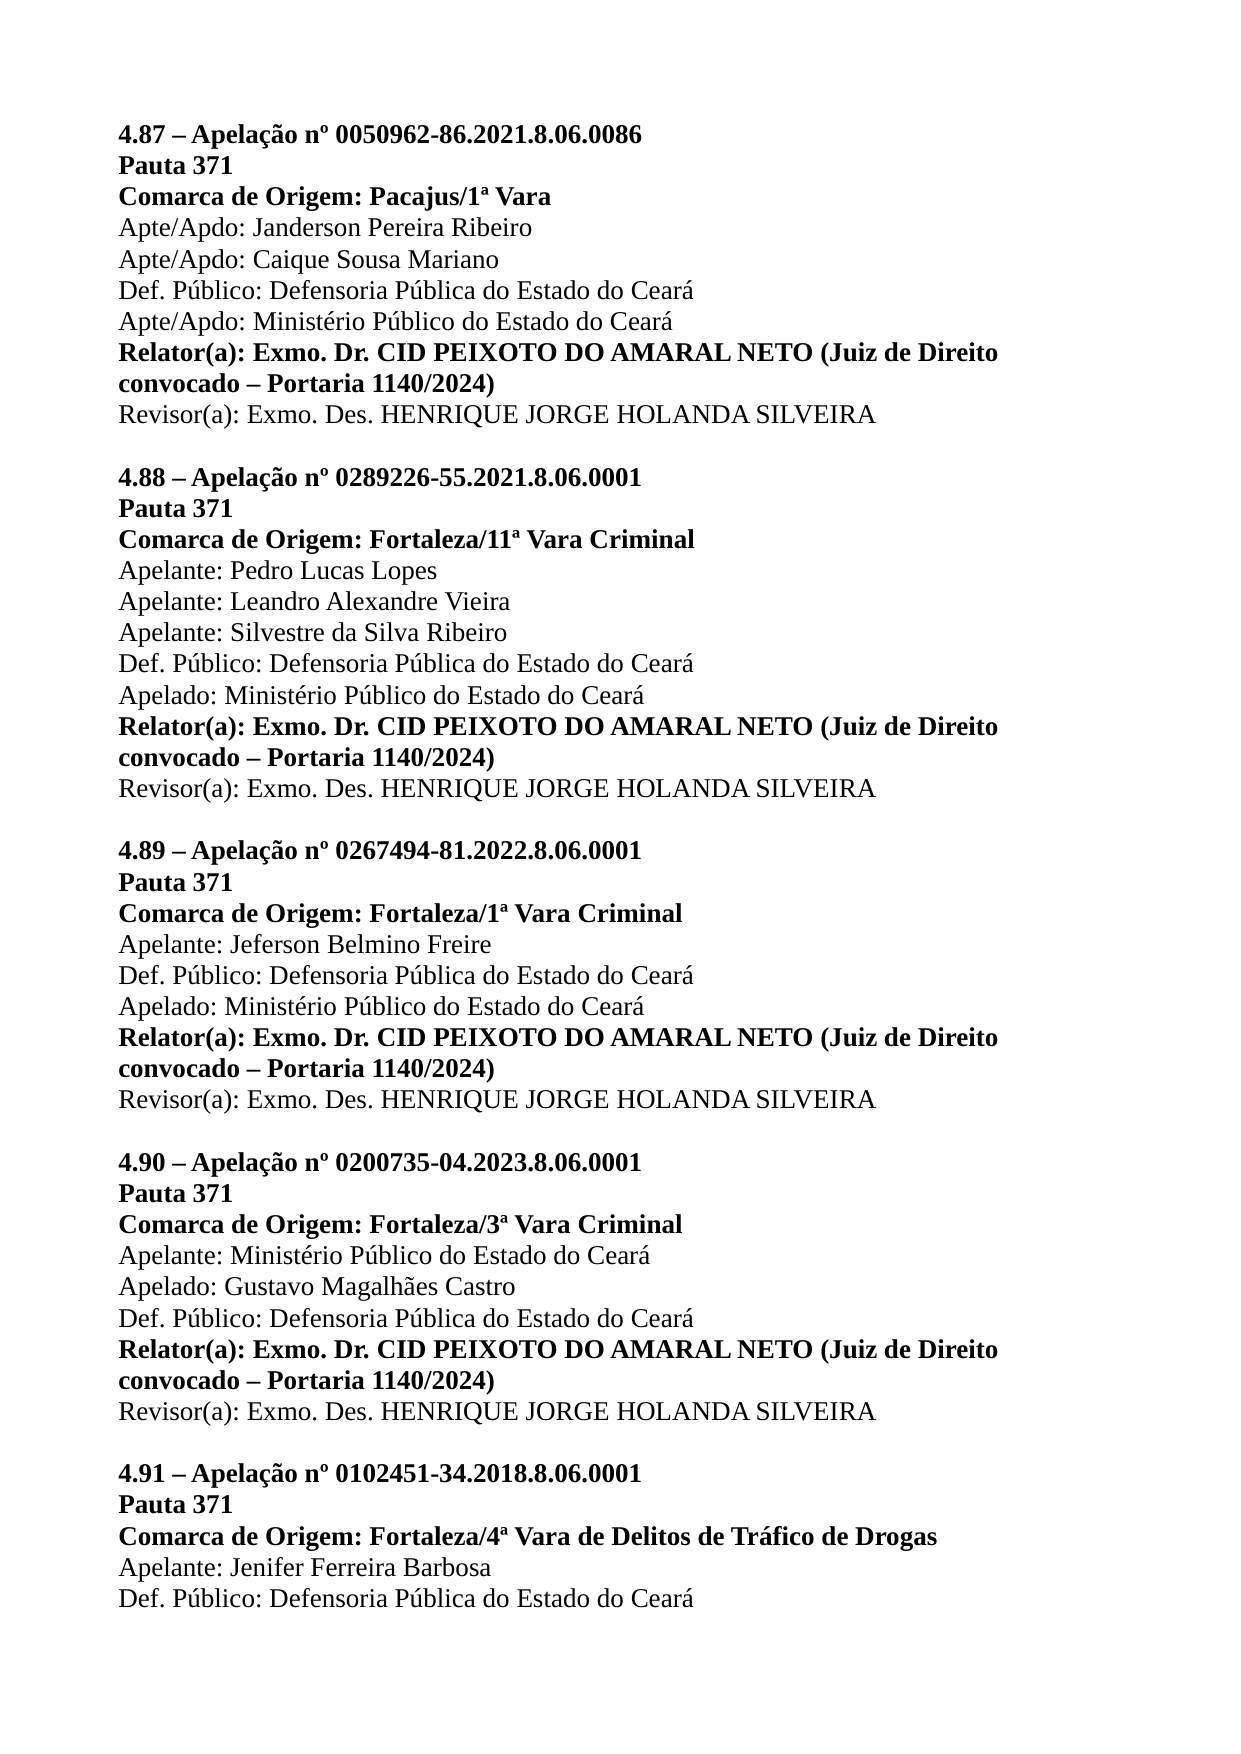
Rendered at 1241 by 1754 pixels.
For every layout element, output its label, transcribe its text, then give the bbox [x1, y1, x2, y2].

text Comarca de Origem: Fortaleza/1ª Vara Criminal [118, 897, 1122, 928]
text Def. Público: Defensoria Pública do Estado do Ceará [118, 648, 1122, 679]
text Pauta 371 [118, 1488, 1122, 1520]
text Revisor(a): Exmo. Des. HENRIQUE JORGE HOLANDA SILVEIRA [118, 398, 1122, 429]
text Apte/Apdo: Janderson Pereira Ribeiro [118, 212, 1122, 243]
text Def. Público: Defensoria Pública do Estado do Ceará [118, 959, 1122, 990]
text 4.88 – Apelação nº 0289226-55.2021.8.06.0001 [118, 461, 1122, 492]
text Apte/Apdo: Ministério Público do Estado do Ceará [118, 305, 1122, 336]
text Revisor(a): Exmo. Des. HENRIQUE JORGE HOLANDA SILVEIRA [118, 772, 1122, 803]
text Revisor(a): Exmo. Des. HENRIQUE JORGE HOLANDA SILVEIRA [118, 1084, 1122, 1115]
text 4.90 – Apelação nº 0200735-04.2023.8.06.0001 [118, 1146, 1122, 1177]
text Revisor(a): Exmo. Des. HENRIQUE JORGE HOLANDA SILVEIRA [118, 1395, 1122, 1426]
text Relator(a): Exmo. Dr. CID PEIXOTO DO AMARAL NETO (Juiz de Direito convocado – Portaria 1140/2024) [118, 1333, 1122, 1395]
text Apelante: Ministério Público do Estado do Ceará [118, 1239, 1122, 1271]
text Pauta 371 [118, 492, 1122, 523]
text Def. Público: Defensoria Pública do Estado do Ceará [118, 274, 1122, 305]
text Apelado: Gustavo Magalhães Castro [118, 1271, 1122, 1302]
text 4.91 – Apelação nº 0102451-34.2018.8.06.0001 [118, 1457, 1122, 1488]
text Comarca de Origem: Fortaleza/4ª Vara de Delitos de Tráfico de Drogas [118, 1520, 1122, 1551]
text Relator(a): Exmo. Dr. CID PEIXOTO DO AMARAL NETO (Juiz de Direito convocado – Portaria 1140/2024) [118, 710, 1122, 772]
text 4.89 – Apelação nº 0267494-81.2022.8.06.0001 [118, 834, 1122, 866]
text Apelante: Jenifer Ferreira Barbosa [118, 1551, 1122, 1582]
text Def. Público: Defensoria Pública do Estado do Ceará [118, 1302, 1122, 1333]
text Pauta 371 [118, 1177, 1122, 1208]
text Pauta 371 [118, 149, 1122, 180]
text Apelado: Ministério Público do Estado do Ceará [118, 679, 1122, 710]
text 4.87 – Apelação nº 0050962-86.2021.8.06.0086 [118, 118, 1122, 149]
text Comarca de Origem: Pacajus/1ª Vara [118, 180, 1122, 212]
text Pauta 371 [118, 866, 1122, 897]
text Comarca de Origem: Fortaleza/3ª Vara Criminal [118, 1208, 1122, 1239]
text Apelante: Leandro Alexandre Vieira [118, 585, 1122, 616]
text Comarca de Origem: Fortaleza/11ª Vara Criminal [118, 523, 1122, 554]
text Apelante: Pedro Lucas Lopes [118, 554, 1122, 585]
text Relator(a): Exmo. Dr. CID PEIXOTO DO AMARAL NETO (Juiz de Direito convocado – Portaria 1140/2024) [118, 336, 1122, 398]
text Apelante: Jeferson Belmino Freire [118, 928, 1122, 959]
text Def. Público: Defensoria Pública do Estado do Ceará [118, 1582, 1122, 1613]
text Apelante: Silvestre da Silva Ribeiro [118, 616, 1122, 648]
text Apte/Apdo: Caique Sousa Mariano [118, 243, 1122, 274]
text Relator(a): Exmo. Dr. CID PEIXOTO DO AMARAL NETO (Juiz de Direito convocado – Portaria 1140/2024) [118, 1021, 1122, 1084]
text Apelado: Ministério Público do Estado do Ceará [118, 990, 1122, 1021]
